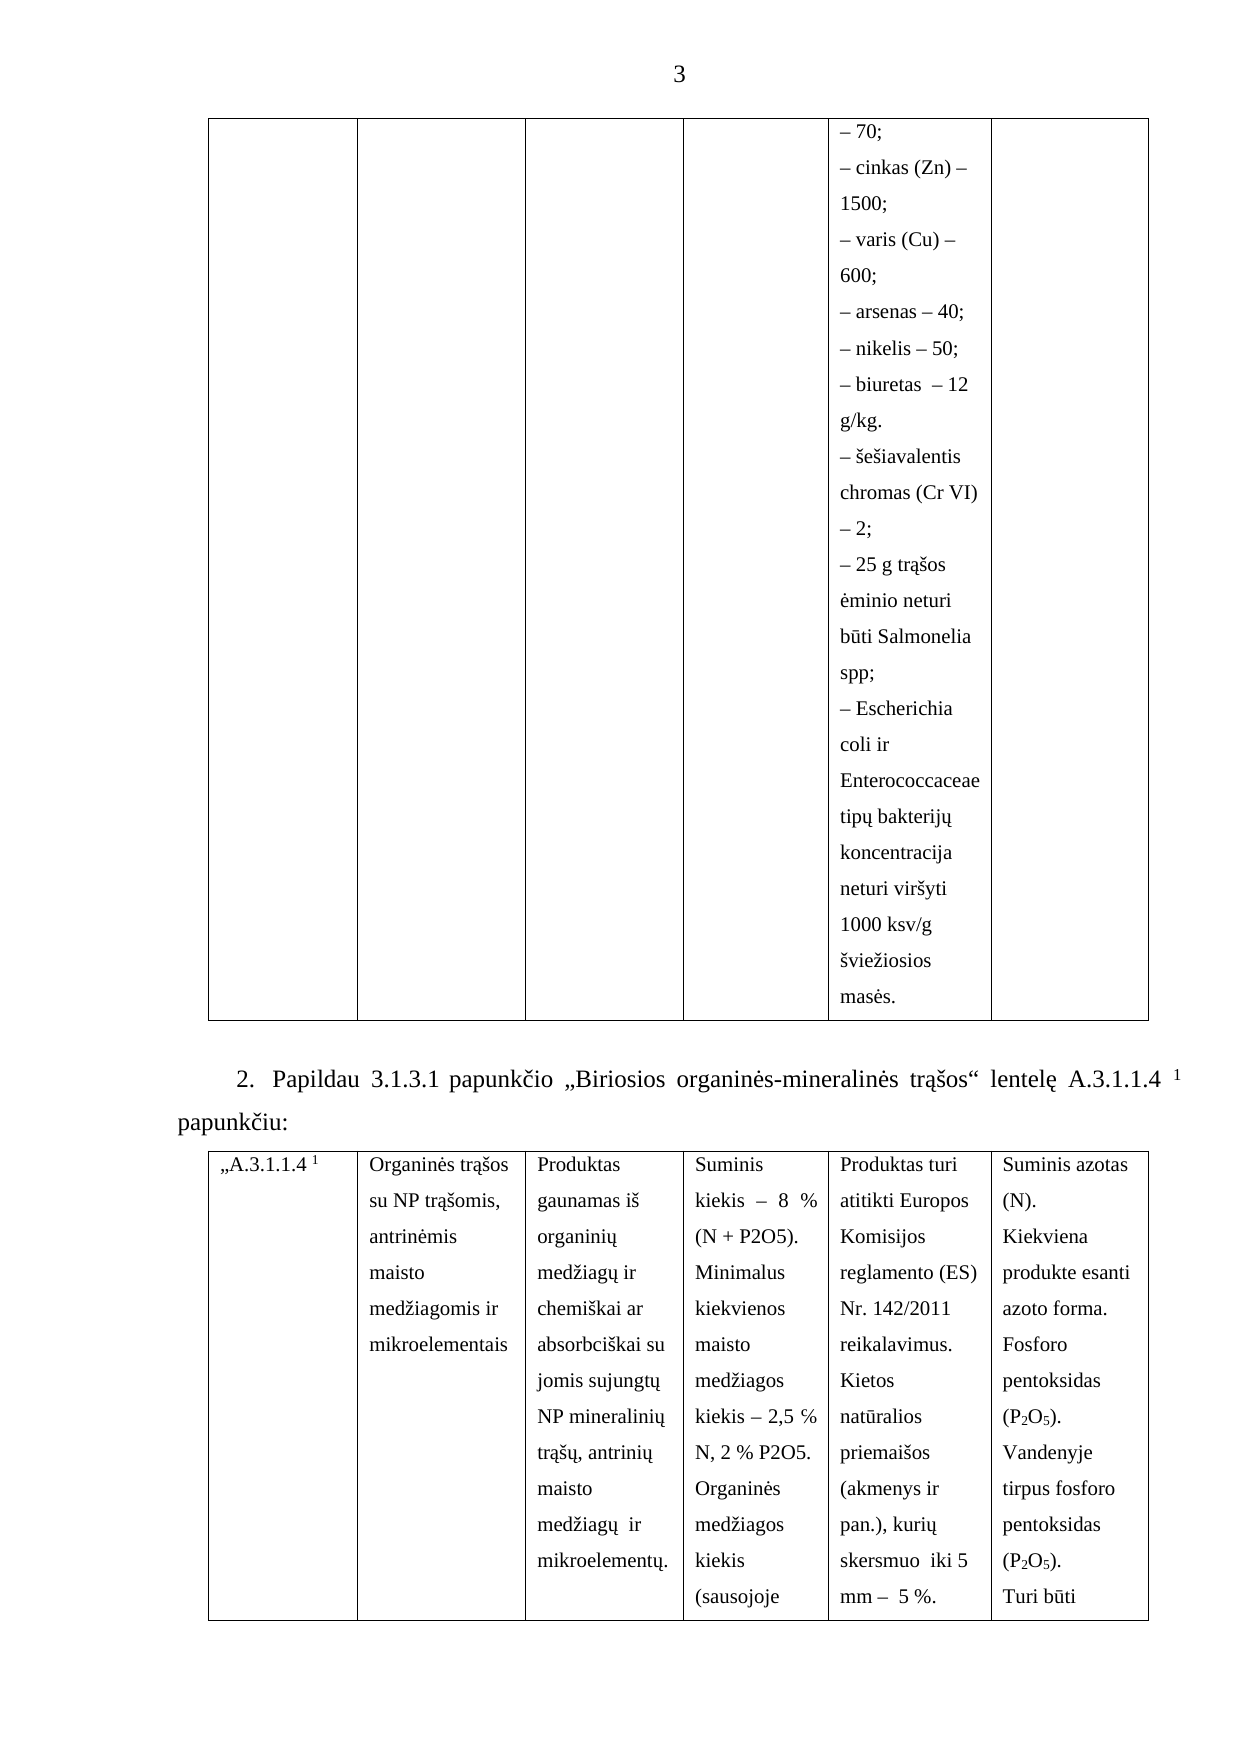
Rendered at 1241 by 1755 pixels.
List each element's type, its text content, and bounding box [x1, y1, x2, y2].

table_header Suminis kiekis – 8 % (N + P2O5). Minimalus kiekvienos maisto medžiagos kiekis – 2,5 ℅ N, 2 % P2O5. Organinės medžiagos kiekis (sausojoje [684, 1152, 828, 1620]
table_header Organinės trąšos su NP trąšomis, antrinėmis maisto medžiagomis ir mikroelementais [358, 1152, 525, 1620]
table_header [526, 119, 683, 1020]
table_header [992, 119, 1148, 1020]
table_header [684, 119, 828, 1020]
table_header [177, 1151, 208, 1620]
text 2. Papildau 3.1.3.1 papunkčio „Biriosios organinės-mineralinės trąšos“ lentelę A.3.1.1.4 1 papunkčiu: [177, 1064, 1181, 1136]
table_header [1149, 118, 1181, 1020]
table_header [177, 118, 208, 1020]
table_header Produktas turi atitikti Europos Komisijos reglamento (ES) Nr. 142/2011 reikalavimus. Kietos natūralios priemaišos (akmenys ir pan.), kurių skersmuo iki 5 mm – 5 %. [829, 1152, 991, 1620]
table_header Suminis azotas (N). Kiekviena produkte esanti azoto forma. Fosforo pentoksidas (P2O5). Vandenyje tirpus fosforo pentoksidas (P2O5). Turi būti [992, 1152, 1148, 1620]
table_header [1149, 1151, 1181, 1620]
table_header „A.3.1.1.4 1 [209, 1152, 357, 1620]
table_header [358, 119, 525, 1020]
table_header – 70; – cinkas (Zn) – 1500; – varis (Cu) – 600; – arsenas – 40; – nikelis – 50; – biuretas – 12 g/kg. – šešiavalentis chromas (Cr VI) – 2; – 25 g trąšos ėminio neturi būti Salmonelia spp; – Escherichia coli ir Enterococcaceae tipų bakterijų koncentracija neturi viršyti 1000 ksv/g šviežiosios masės. [829, 119, 991, 1020]
table_header [209, 119, 357, 1020]
table_header Produktas gaunamas iš organinių medžiagų ir chemiškai ar absorbciškai su jomis sujungtų NP mineralinių trąšų, antrinių maisto medžiagų ir mikroelementų. [526, 1152, 683, 1620]
